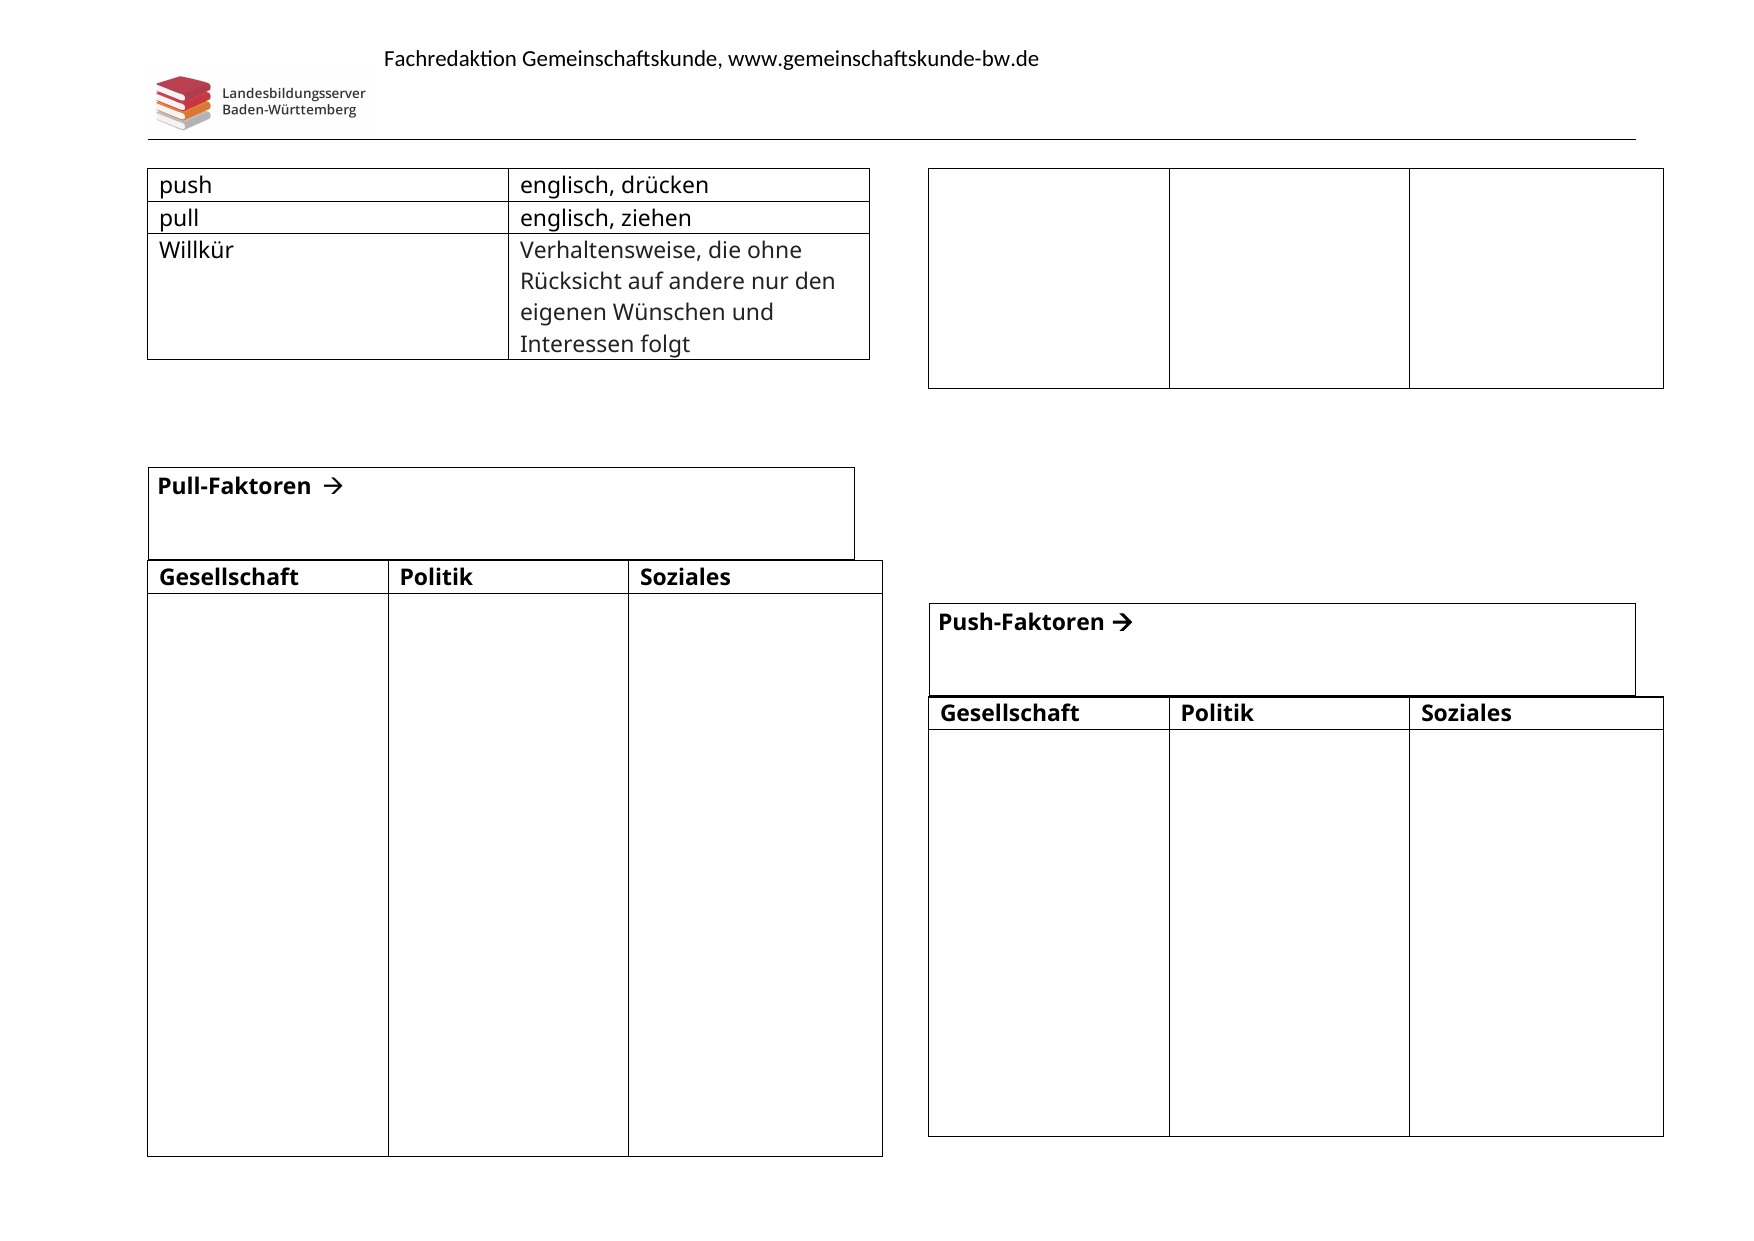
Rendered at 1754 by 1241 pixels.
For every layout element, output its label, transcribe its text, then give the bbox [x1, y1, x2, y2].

table_cell [1170, 169, 1409, 388]
table_header Politik [1170, 698, 1409, 729]
text Push-Faktoren  [930, 604, 1635, 637]
table_header Politik [389, 561, 628, 593]
table_cell Verhaltensweise, die ohne Rücksicht auf andere nur den eigenen Wünschen und Interessen folgt [509, 234, 869, 359]
table_cell [148, 594, 388, 1156]
table_cell [929, 730, 1169, 1136]
table_header Gesellschaft [929, 698, 1169, 729]
table_cell [1410, 730, 1663, 1136]
table_cell push [148, 169, 508, 201]
table_cell englisch, ziehen [509, 202, 869, 233]
table_cell [1170, 730, 1409, 1136]
table_cell [1410, 169, 1663, 388]
table_header Soziales [1410, 698, 1663, 729]
text Pull-Faktoren  [149, 468, 854, 501]
table_cell [929, 169, 1169, 388]
table_cell [389, 594, 628, 1156]
table_cell englisch, drücken [509, 169, 869, 201]
table_header Soziales [629, 561, 882, 593]
table_header Gesellschaft [148, 561, 388, 593]
table_cell [629, 594, 882, 1156]
table_cell Willkür [148, 234, 508, 359]
table_cell pull [148, 202, 508, 233]
